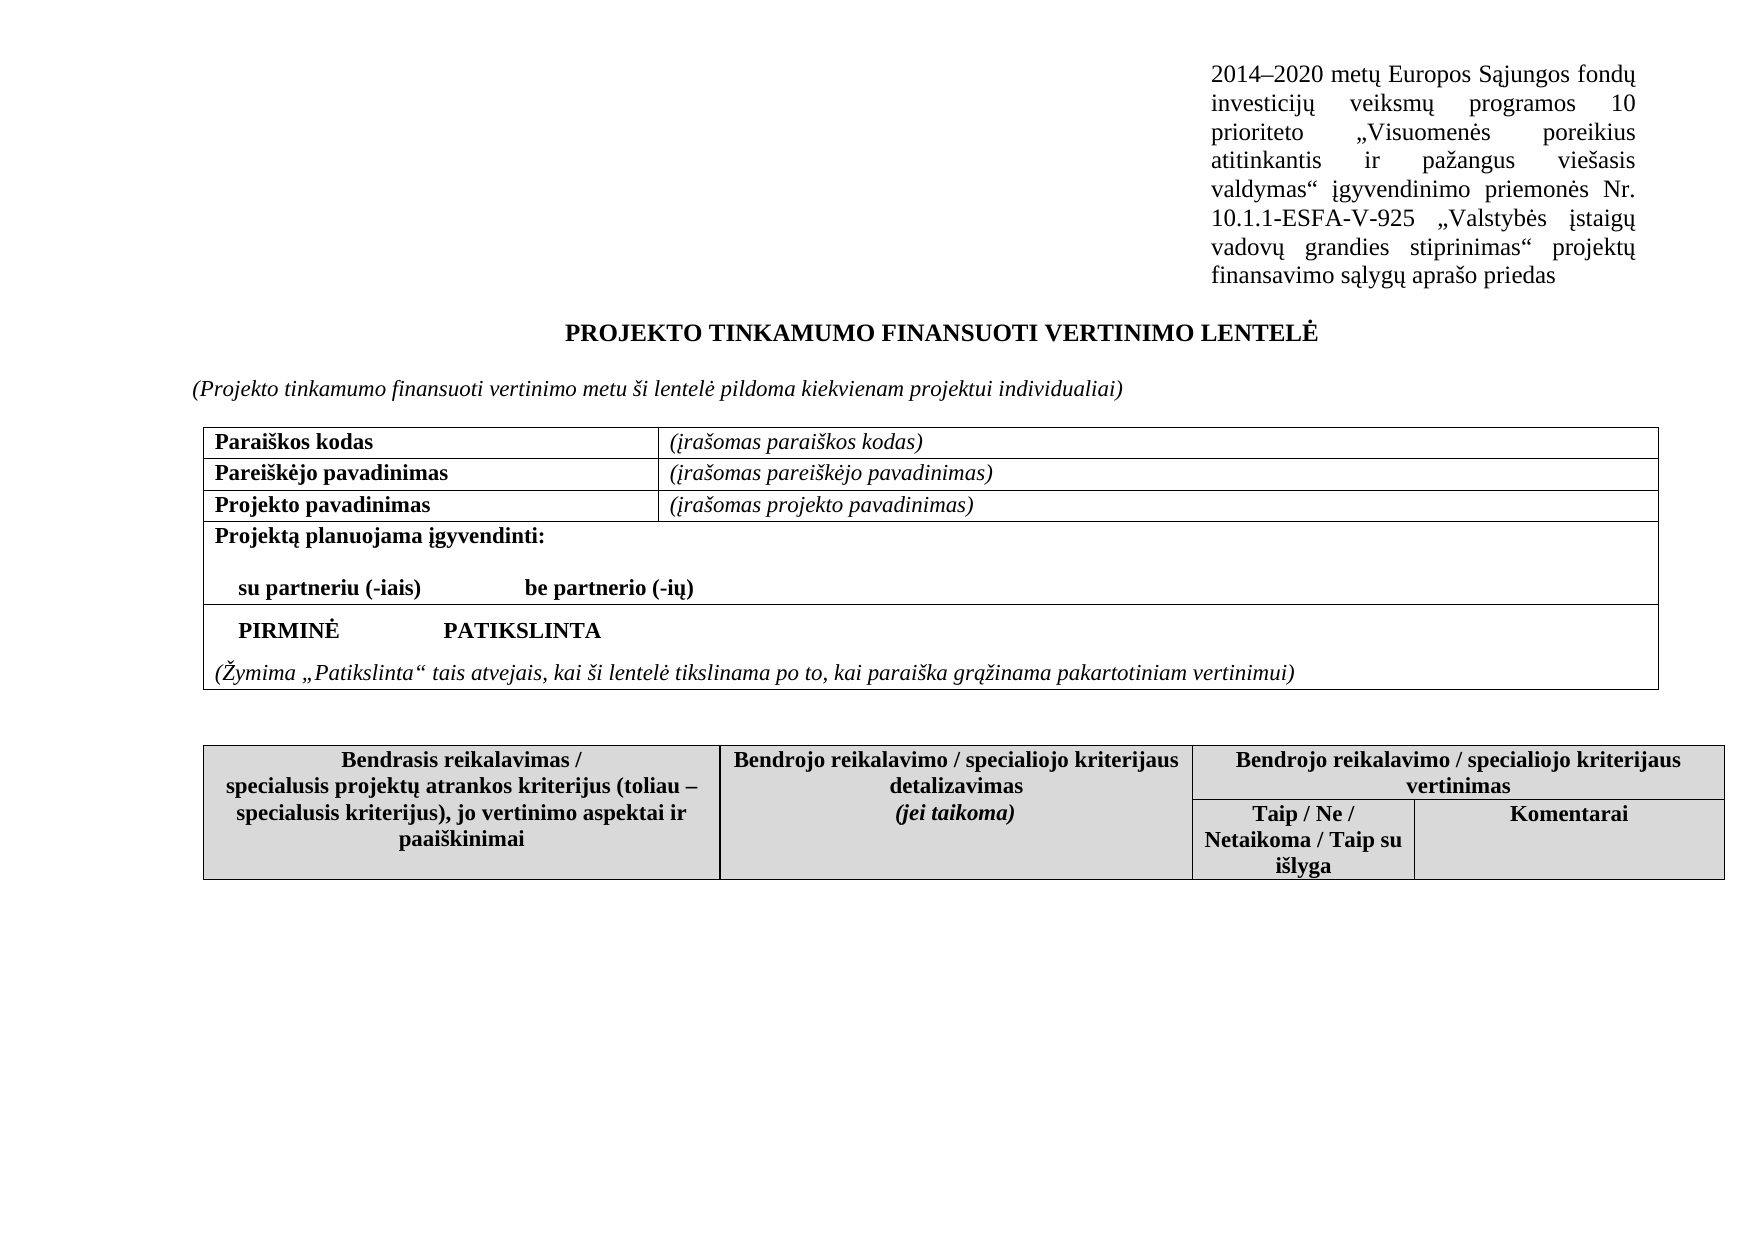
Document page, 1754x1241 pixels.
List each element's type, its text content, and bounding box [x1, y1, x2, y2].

table_header Bendrojo reikalavimo / specialiojo kriterijaus detalizavimas (jei taikoma) [721, 746, 1192, 879]
text PROJEKTO TINKAMUMO FINANSUOTI VERTINIMO LENTELĖ [177, 318, 1636, 347]
table_cell Projektą planuojama įgyvendinti:  su partneriu (-iais)  be partnerio (-ių) [204, 522, 1658, 604]
table_cell Pareiškėjo pavadinimas [204, 459, 658, 489]
table_header (įrašomas paraiškos kodas) [659, 428, 1658, 458]
table_cell (įrašomas projekto pavadinimas) [659, 491, 1658, 521]
table_header Paraiškos kodas [204, 428, 658, 458]
text 2014–2020 metų Europos Sąjungos fondų investicijų veiksmų programos 10 prioriteto „Visuomenės poreikius atitinkantis ir pažangus viešasis valdymas“ įgyvendinimo priemonės Nr. 10.1.1-ESFA-V-925 „Valstybės įstaigų vadovų grandies stiprinimas“ projektų finansavimo sąlygų aprašo priedas [1211, 59, 1636, 289]
table_header Bendrasis reikalavimas / specialusis projektų atrankos kriterijus (toliau – specialusis kriterijus), jo vertinimo aspektai ir paaiškinimai [204, 746, 719, 879]
table_header Bendrojo reikalavimo / specialiojo kriterijaus vertinimas [1193, 746, 1724, 799]
table_cell Taip / Ne / Netaikoma / Taip su išlyga [1193, 800, 1414, 879]
table_cell Komentarai [1415, 800, 1724, 879]
table_cell Projekto pavadinimas [204, 491, 658, 521]
table_cell (įrašomas pareiškėjo pavadinimas) [659, 459, 1658, 489]
text (Projekto tinkamumo finansuoti vertinimo metu ši lentelė pildoma kiekvienam projektui individualiai) [192, 375, 1636, 402]
table_cell  PIRMINĖ PATIKSLINTA (Žymima „Patikslinta“ tais atvejais, kai ši lentelė tikslinama po to, kai paraiška grąžinama pakartotiniam vertinimui) [204, 605, 1658, 689]
